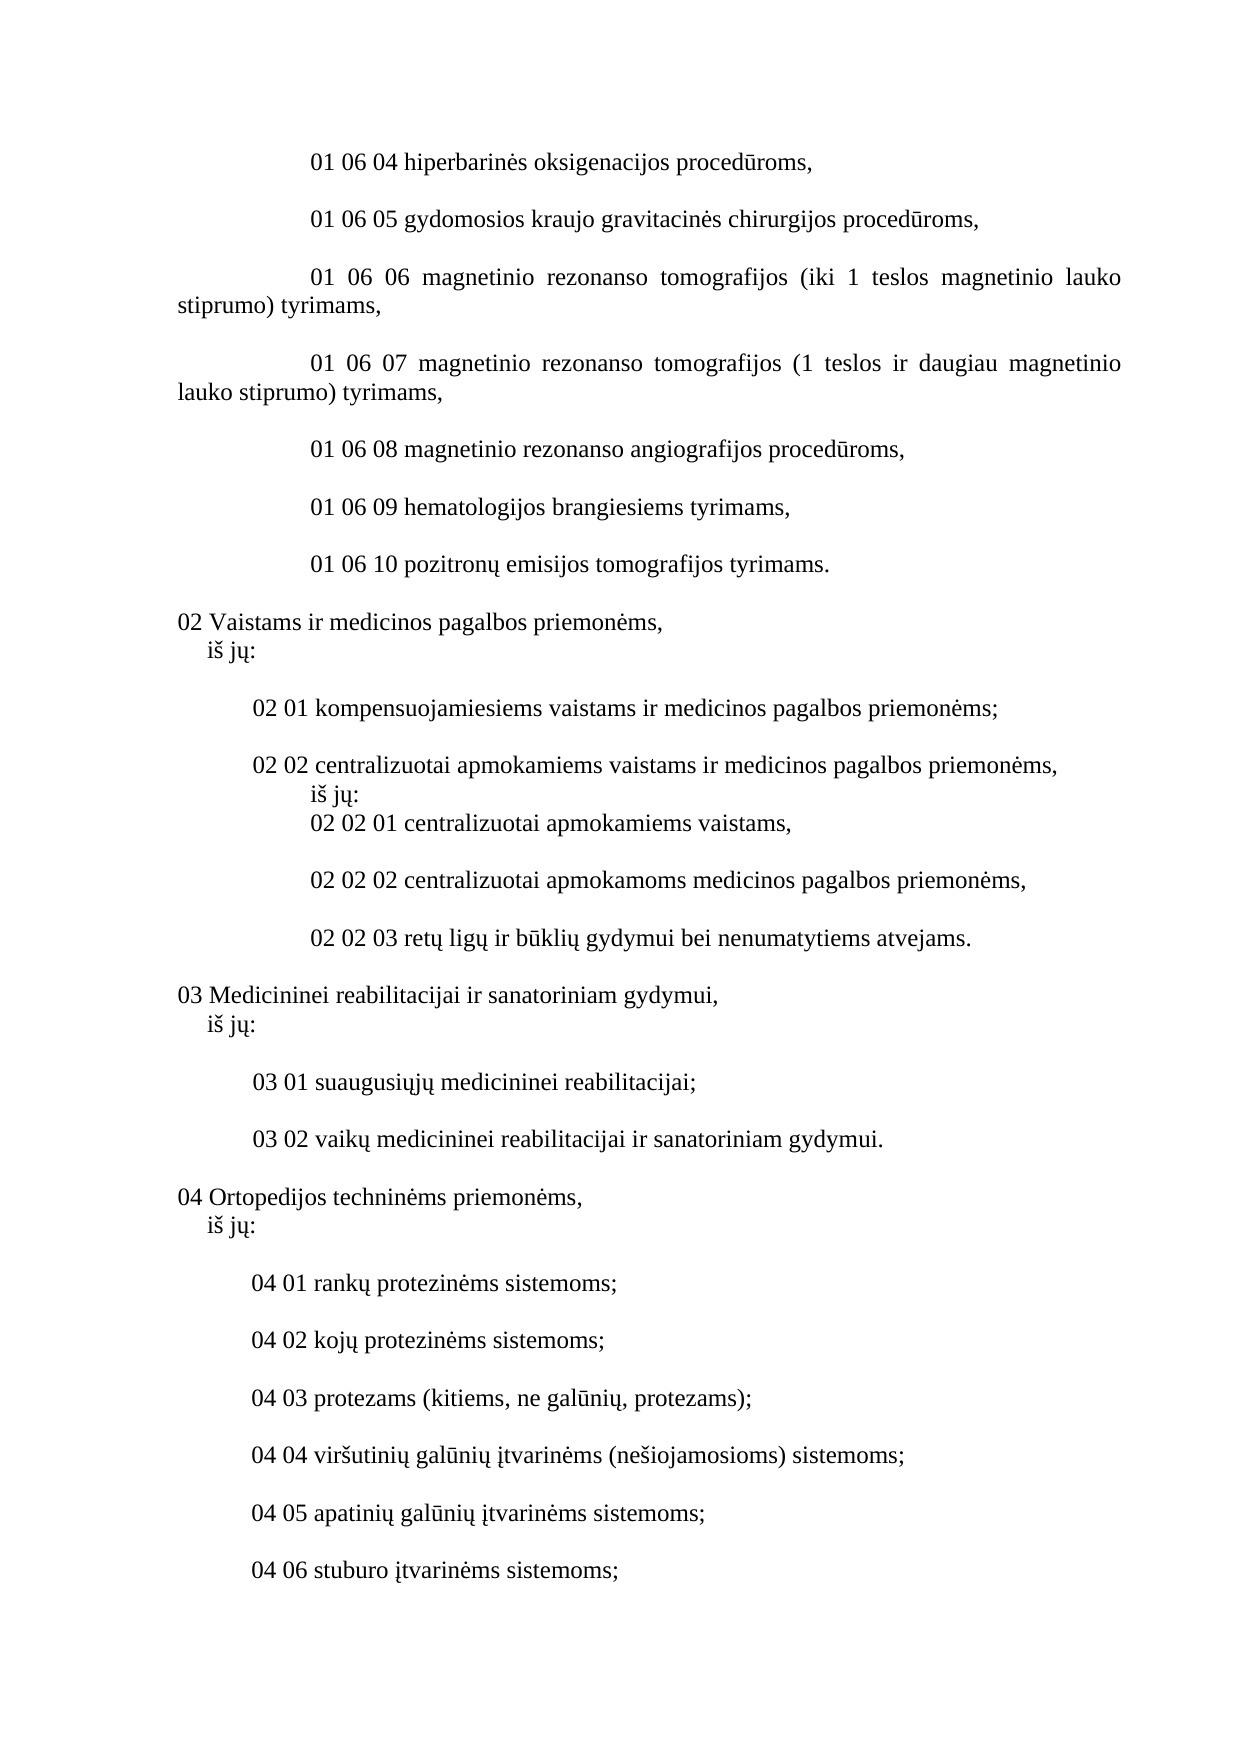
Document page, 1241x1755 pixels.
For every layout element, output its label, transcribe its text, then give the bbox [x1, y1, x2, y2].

text 02 02 02 centralizuotai apmokamoms medicinos pagalbos priemonėms, [177, 866, 1122, 894]
text iš jų: [177, 1211, 1122, 1239]
text 03 02 vaikų medicininei reabilitacijai ir sanatoriniam gydymui. [252, 1124, 1122, 1153]
text 04 04 viršutinių galūnių įtvarinėms (nešiojamosioms) sistemoms; [177, 1441, 1122, 1469]
text 01 06 04 hiperbarinės oksigenacijos procedūroms, [177, 147, 1122, 176]
text iš jų: [177, 779, 1122, 808]
text 04 03 protezams (kitiems, ne galūnių, protezams); [177, 1383, 1122, 1412]
text 02 02 03 retų ligų ir būklių gydymui bei nenumatytiems atvejams. [177, 923, 1122, 952]
text 01 06 05 gydomosios kraujo gravitacinės chirurgijos procedūroms, [177, 204, 1122, 233]
text 04 06 stuburo įtvarinėms sistemoms; [177, 1556, 1122, 1584]
text 04 02 kojų protezinėms sistemoms; [177, 1326, 1122, 1354]
text 03 01 suaugusiųjų medicininei reabilitacijai; [252, 1067, 1122, 1096]
text iš jų: [177, 636, 1122, 664]
text 01 06 06 magnetinio rezonanso tomografijos (iki 1 teslos magnetinio lauko stiprumo) tyrimams, [177, 262, 1122, 319]
text 01 06 07 magnetinio rezonanso tomografijos (1 teslos ir daugiau magnetinio lauko stiprumo) tyrimams, [177, 348, 1122, 406]
text 03 Medicininei reabilitacijai ir sanatoriniam gydymui, [177, 981, 1122, 1009]
text 04 05 apatinių galūnių įtvarinėms sistemoms; [177, 1498, 1122, 1527]
text 01 06 09 hematologijos brangiesiems tyrimams, [177, 492, 1122, 521]
text 01 06 10 pozitronų emisijos tomografijos tyrimams. [177, 549, 1122, 578]
text 02 02 centralizuotai apmokamiems vaistams ir medicinos pagalbos priemonėms, [252, 751, 1122, 779]
text 02 Vaistams ir medicinos pagalbos priemonėms, [177, 607, 1122, 636]
text 02 02 01 centralizuotai apmokamiems vaistams, [177, 808, 1122, 837]
text 04 Ortopedijos techninėms priemonėms, [177, 1182, 1122, 1211]
text 04 01 rankų protezinėms sistemoms; [177, 1268, 1122, 1297]
text 02 01 kompensuojamiesiems vaistams ir medicinos pagalbos priemonėms; [252, 693, 1122, 722]
text iš jų: [177, 1009, 1122, 1038]
text 01 06 08 magnetinio rezonanso angiografijos procedūroms, [177, 434, 1122, 463]
